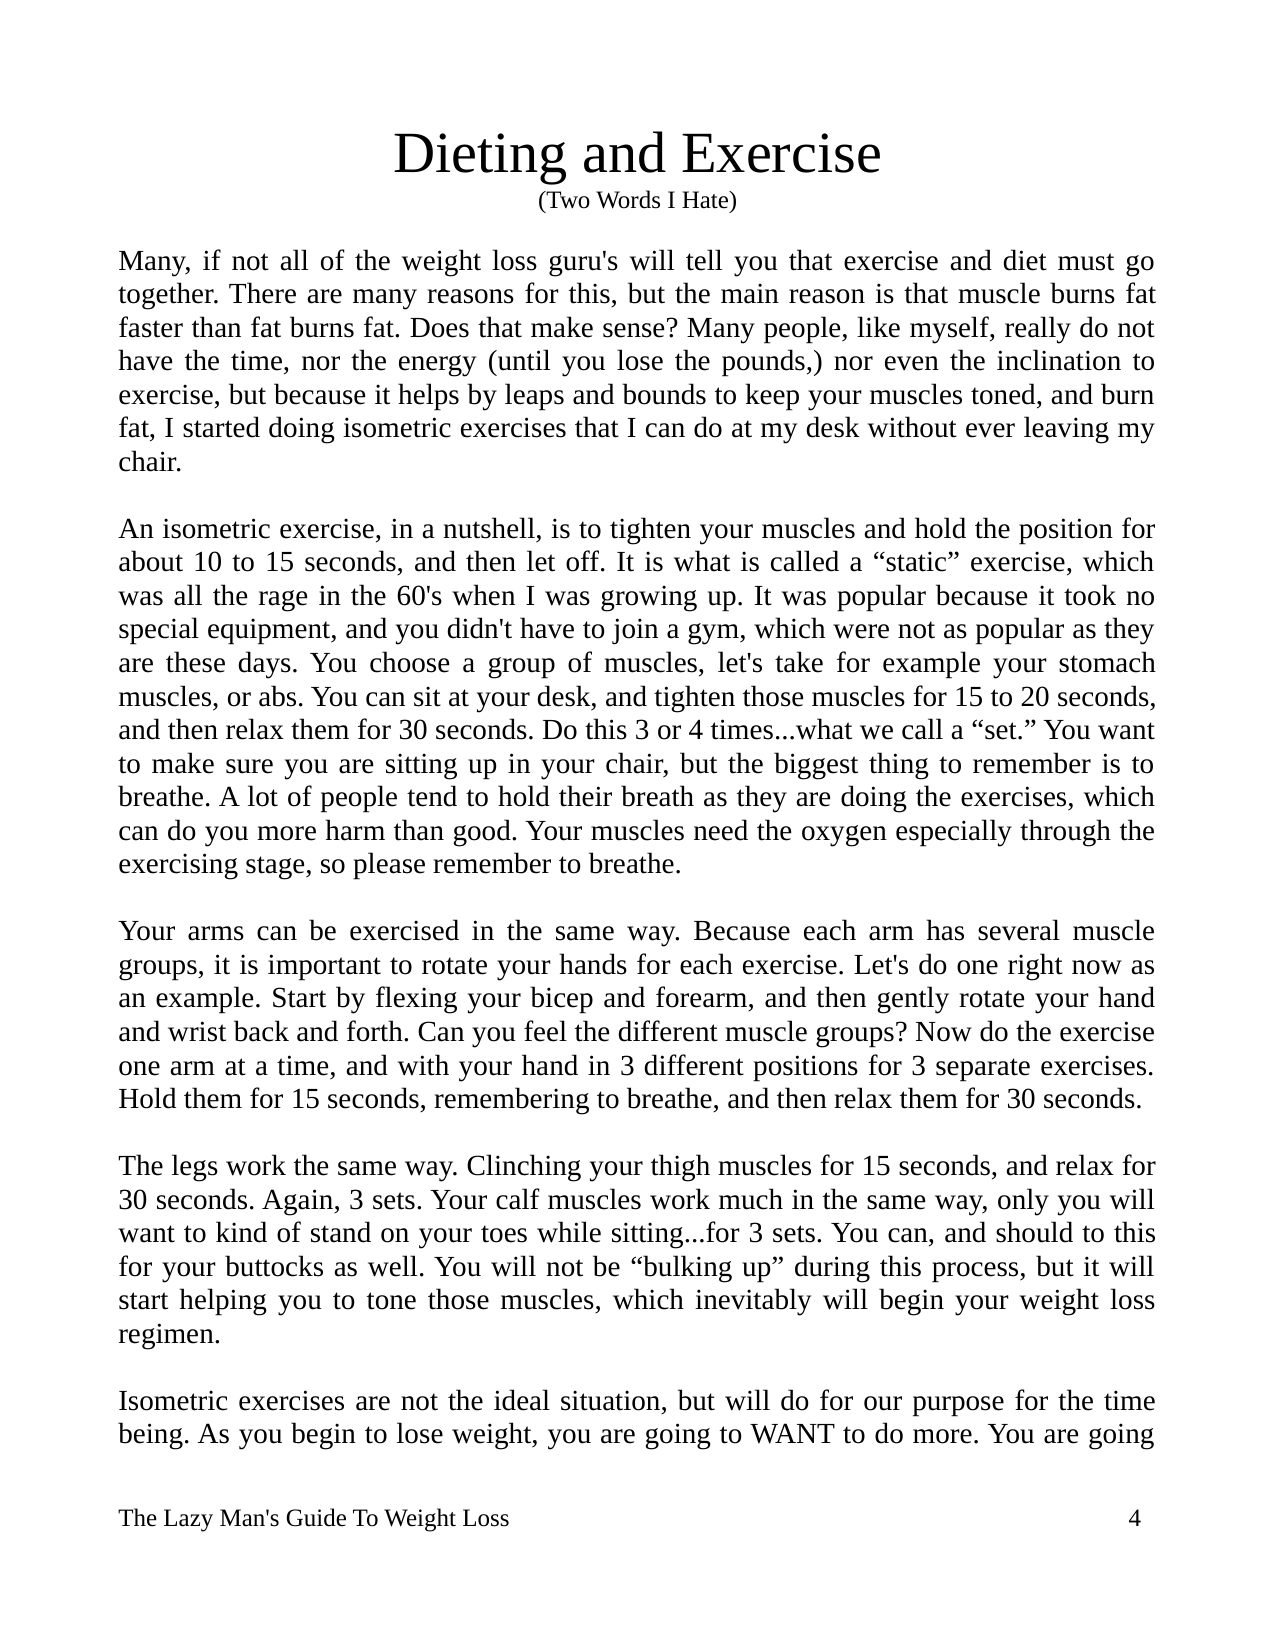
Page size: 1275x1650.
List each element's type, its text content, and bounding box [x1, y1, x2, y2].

text Your arms can be exercised in the same way. Because each arm has several muscle groups, it is important to rotate your hands for each exercise. Let's do one right now as an example. Start by flexing your bicep and forearm, and then gently rotate your hand and wrist back and forth. Can you feel the different muscle groups? Now do the exercise one arm at a time, and with your hand in 3 different positions for 3 separate exercises. Hold them for 15 seconds, remembering to breathe, and then relax them for 30 seconds. [118, 913, 1157, 1115]
text The legs work the same way. Clinching your thigh muscles for 15 seconds, and relax for 30 seconds. Again, 3 sets. Your calf muscles work much in the same way, only you will want to kind of stand on your toes while sitting...for 3 sets. You can, and should to this for your buttocks as well. You will not be “bulking up” during this process, but it will start helping you to tone those muscles, which inevitably will begin your weight loss regimen. [118, 1148, 1157, 1349]
text Dieting and Exercise [118, 118, 1157, 185]
text Many, if not all of the weight loss guru's will tell you that exercise and diet must go together. There are many reasons for this, but the main reason is that muscle burns fat faster than fat burns fat. Does that make sense? Many people, like myself, really do not have the time, nor the energy (until you lose the pounds,) nor even the inclination to exercise, but because it helps by leaps and bounds to keep your muscles toned, and burn fat, I started doing isometric exercises that I can do at my desk without ever leaving my chair. [118, 243, 1157, 477]
text (Two Words I Hate) [118, 185, 1157, 214]
text An isometric exercise, in a nutshell, is to tighten your muscles and hold the position for about 10 to 15 seconds, and then let off. It is what is called a “static” exercise, which was all the rage in the 60's when I was growing up. It was popular because it took no special equipment, and you didn't have to join a gym, which were not as popular as they are these days. You choose a group of muscles, let's take for example your stomach muscles, or abs. You can sit at your desk, and tighten those muscles for 15 to 20 seconds, and then relax them for 30 seconds. Do this 3 or 4 times...what we call a “set.” You want to make sure you are sitting up in your chair, but the biggest thing to remember is to breathe. A lot of people tend to hold their breath as they are doing the exercises, which can do you more harm than good. Your muscles need the oxygen especially through the exercising stage, so please remember to breathe. [118, 511, 1157, 880]
text Isometric exercises are not the ideal situation, but will do for our purpose for the time being. As you begin to lose weight, you are going to WANT to do more. You are going [118, 1383, 1157, 1450]
